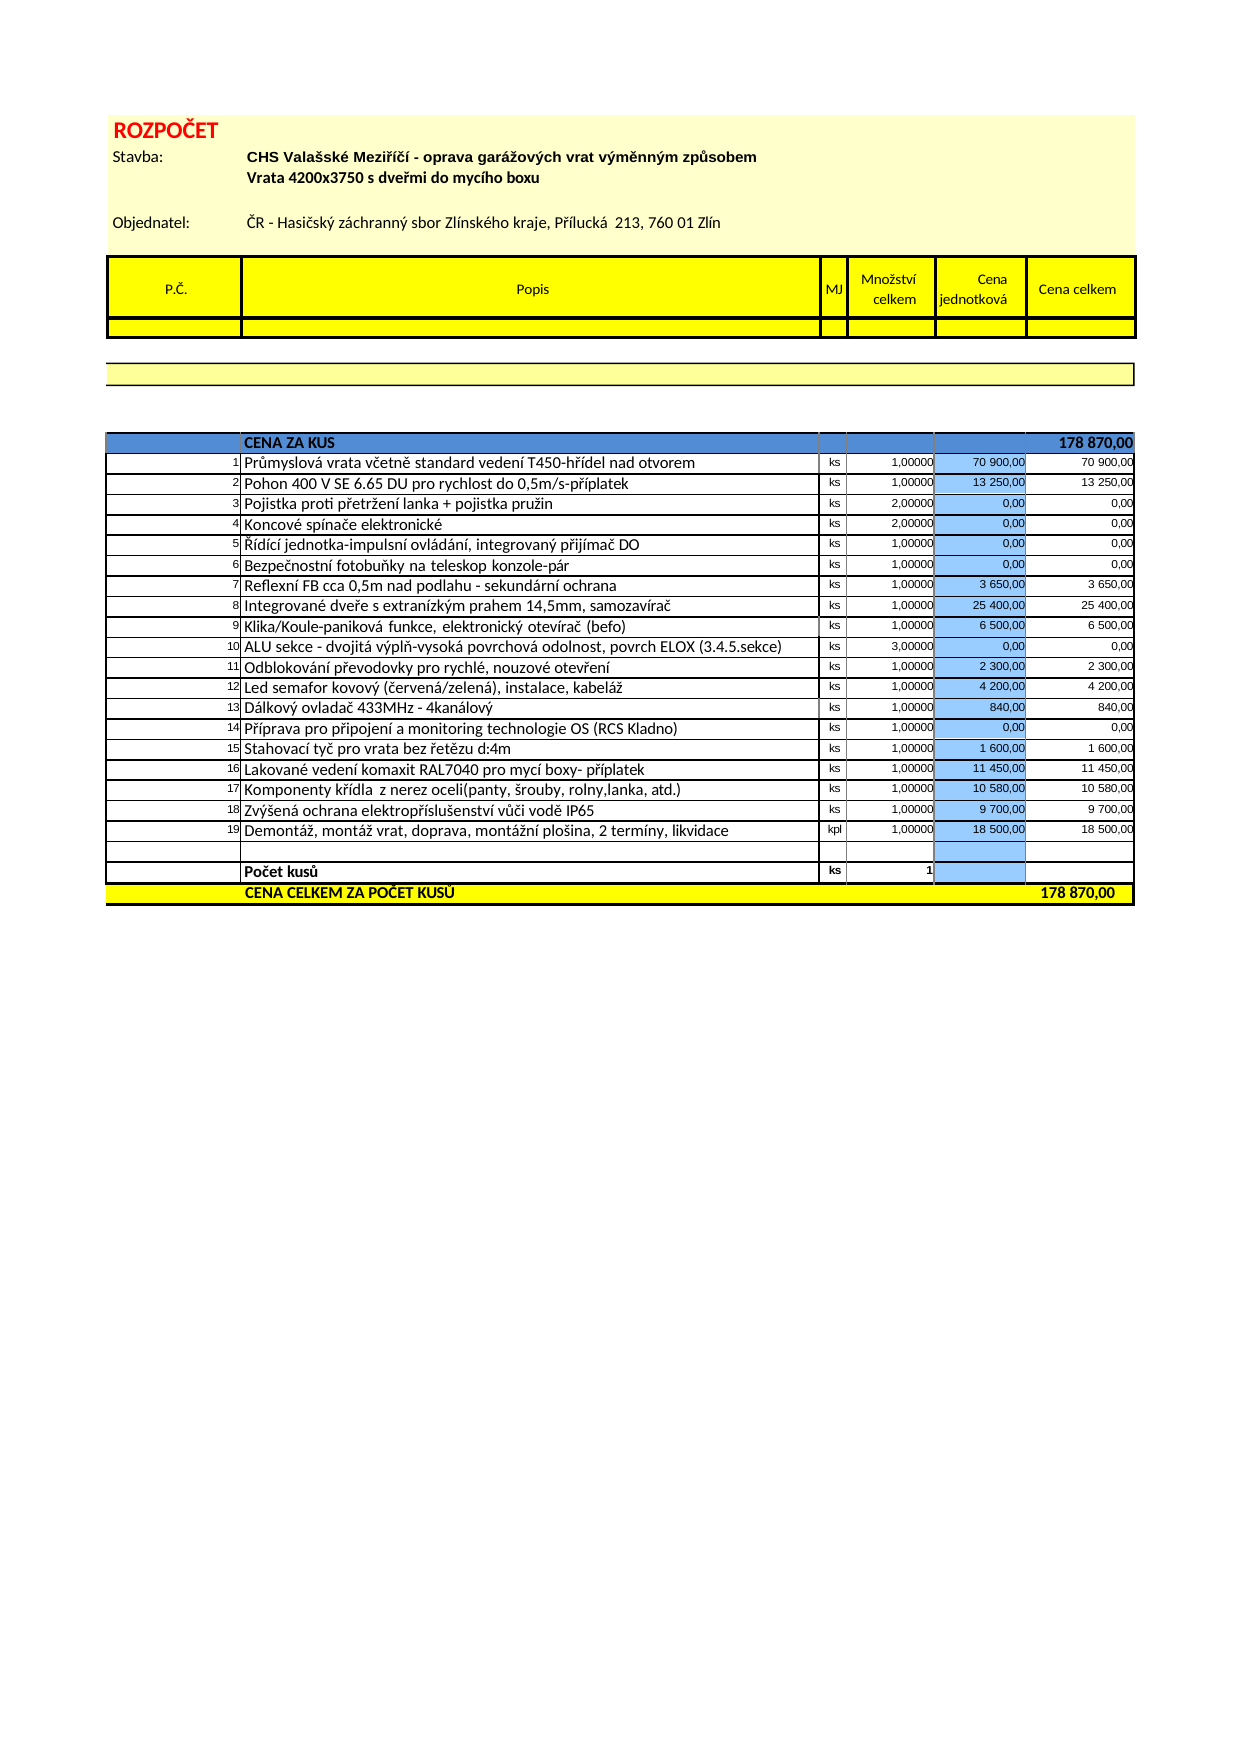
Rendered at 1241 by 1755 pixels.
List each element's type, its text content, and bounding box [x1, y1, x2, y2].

table_cell 4 200,00 [935, 679, 1025, 698]
table_cell Pohon 400 V SE 6.65 DU pro rychlost do 0,5m/s-příplatek [241, 475, 818, 493]
table_cell [1026, 863, 1133, 882]
table_cell Odblokování převodovky pro rychlé, nouzové otevření [241, 658, 818, 677]
table_cell 15 [107, 740, 240, 759]
table_cell 2,00000 [847, 495, 933, 514]
table_cell kpl [820, 822, 846, 841]
table_cell 1 600,00 [1026, 740, 1133, 759]
table_cell 0,00 [1026, 495, 1133, 514]
table_cell 0,00 [1026, 556, 1133, 575]
table_cell 0,00 [1026, 638, 1133, 657]
table_cell 5 [107, 536, 240, 555]
table_cell 1 [847, 863, 933, 882]
table_cell 2 [107, 475, 240, 493]
table_cell ks [820, 658, 846, 677]
table_cell Cena jednotková [937, 258, 1025, 316]
table_cell [241, 842, 818, 861]
table_cell Led semafor kovový (červená/zelená), instalace, kabeláž [241, 679, 818, 698]
table_cell Cena celkem [1028, 258, 1134, 316]
table_cell ks [820, 679, 846, 698]
table_cell 1 600,00 [935, 740, 1025, 759]
table_cell 11 450,00 [935, 761, 1025, 779]
table_cell 1,00000 [847, 556, 933, 575]
table_header [847, 434, 933, 453]
table_header [820, 434, 846, 453]
table_cell ks [820, 699, 846, 718]
table_cell Reflexní FB cca 0,5m nad podlahu - sekundární ochrana [241, 577, 818, 596]
table_cell 1,00000 [847, 761, 933, 779]
table_cell [822, 320, 846, 336]
table_cell 0,00 [935, 638, 1025, 657]
table_cell 9 700,00 [1026, 801, 1133, 820]
table_cell [849, 320, 934, 336]
table_cell 18 [107, 801, 240, 820]
table_cell 3 [107, 495, 240, 514]
table_cell Integrované dveře s extranízkým prahem 14,5mm, samozavírač [241, 597, 818, 616]
table_cell CENA CELKEM ZA POČET KUSŮ 178 870,00 [106, 885, 1132, 903]
table_header 178 870,00 [1026, 434, 1133, 453]
table_cell 10 580,00 [1026, 781, 1133, 800]
table_cell 70 900,00 [1026, 454, 1133, 473]
table_cell 25 400,00 [1026, 597, 1133, 616]
table_cell 0,00 [1026, 720, 1133, 738]
table_cell 840,00 [935, 699, 1025, 718]
table_cell ks [820, 801, 846, 820]
table_cell 6 500,00 [935, 618, 1025, 636]
table_cell 1,00000 [847, 577, 933, 596]
table_header CENA ZA KUS [241, 434, 818, 453]
table_cell ks [820, 720, 846, 738]
table_cell 10 580,00 [935, 781, 1025, 800]
table_cell [107, 863, 240, 882]
table_cell 6 [107, 556, 240, 575]
table_cell 3 650,00 [1026, 577, 1133, 596]
table_cell 13 [107, 699, 240, 718]
table_cell [107, 842, 240, 861]
table_cell 4 [107, 516, 240, 534]
table_cell ks [820, 761, 846, 779]
table_cell 1,00000 [847, 618, 933, 636]
table_cell Koncové spínače elektronické [241, 516, 818, 534]
table_cell Počet kusů [241, 863, 818, 882]
table_cell [1028, 320, 1134, 336]
table_cell ks [820, 638, 846, 657]
table_cell 3,00000 [847, 638, 933, 657]
table_cell 1,00000 [847, 781, 933, 800]
table_cell 11 450,00 [1026, 761, 1133, 779]
table_cell Průmyslová vrata včetně standard vedení T450-hřídel nad otvorem [241, 454, 818, 473]
table_header ROZPOČET Stavba: CHS Valašské Meziříčí - oprava garážových vrat výměnným způsobem Vrata 4200x3750 s dveřmi do mycího boxu Objednatel: ČR - Hasičský záchranný sbor Zlínského kraje, Přílucká 213, 760 01 Zlín [108, 115, 1135, 255]
table_cell 2,00000 [847, 516, 933, 534]
table_cell 70 900,00 [935, 454, 1025, 473]
table_cell 9 700,00 [935, 801, 1025, 820]
table_cell Klika/Koule-paniková funkce, elektronický otevírač (befo) [241, 618, 818, 636]
table_cell 0,00 [935, 495, 1025, 514]
table_cell Zvýšená ochrana elektropříslušenství vůči vodě IP65 [241, 801, 818, 820]
table_cell 13 250,00 [935, 475, 1025, 493]
table_cell 18 500,00 [1026, 822, 1133, 841]
table_cell Řídící jednotka-impulsní ovládání, integrovaný přijímač DO [241, 536, 818, 555]
table_cell 9 [107, 618, 240, 636]
table_cell ks [820, 536, 846, 555]
table_cell 2 300,00 [1026, 658, 1133, 677]
table_cell ks [820, 475, 846, 493]
table_cell 840,00 [1026, 699, 1133, 718]
table_cell [935, 863, 1025, 882]
table_cell Bezpečnostní fotobuňky na teleskop konzole-pár [241, 556, 818, 575]
table_header [107, 434, 240, 453]
table_cell 7 [107, 577, 240, 596]
table_cell 11 [107, 658, 240, 677]
table_cell ks [820, 740, 846, 759]
table_cell 1,00000 [847, 699, 933, 718]
table_cell 0,00 [1026, 516, 1133, 534]
table_cell Popis [243, 258, 819, 316]
table_cell 1,00000 [847, 740, 933, 759]
table_cell ks [820, 618, 846, 636]
table_cell Pojistka proti přetržení lanka + pojistka pružin [241, 495, 818, 514]
table_cell [243, 320, 819, 336]
table_cell 4 200,00 [1026, 679, 1133, 698]
table_cell Příprava pro připojení a monitoring technologie OS (RCS Kladno) [241, 720, 818, 738]
table_cell Demontáž, montáž vrat, doprava, montážní plošina, 2 termíny, likvidace [241, 822, 818, 841]
table_cell [109, 320, 240, 336]
table_cell Dálkový ovladač 433MHz - 4kanálový [241, 699, 818, 718]
table_cell ks [820, 781, 846, 800]
table_cell ALU sekce - dvojitá výplň-vysoká povrchová odolnost, povrch ELOX (3.4.5.sekce) [241, 638, 818, 657]
table_header [935, 434, 1025, 453]
table_cell [847, 842, 933, 861]
table_cell [937, 320, 1025, 336]
table_cell Množství celkem [849, 258, 934, 316]
table_cell 17 [107, 781, 240, 800]
table_cell 3 650,00 [935, 577, 1025, 596]
table_cell 1,00000 [847, 475, 933, 493]
table_cell 0,00 [935, 536, 1025, 555]
table_cell 0,00 [935, 720, 1025, 738]
table_cell ks [820, 495, 846, 514]
table_cell 19 [107, 822, 240, 841]
table_cell 1,00000 [847, 822, 933, 841]
table_cell Lakované vedení komaxit RAL7040 pro mycí boxy- příplatek [241, 761, 818, 779]
table_cell ks [820, 454, 846, 473]
table_cell 16 [107, 761, 240, 779]
table_cell 1,00000 [847, 658, 933, 677]
table_cell 8 [107, 597, 240, 616]
table_cell [1026, 842, 1133, 861]
table_cell 0,00 [935, 516, 1025, 534]
table_cell [935, 842, 1025, 861]
table_cell ks [820, 516, 846, 534]
table_cell MJ [822, 258, 846, 316]
table_cell 1,00000 [847, 454, 933, 473]
table_cell 1,00000 [847, 801, 933, 820]
table_cell ks [820, 597, 846, 616]
table_cell 0,00 [1026, 536, 1133, 555]
table_cell 2 300,00 [935, 658, 1025, 677]
table_cell [820, 842, 846, 861]
table_cell 12 [107, 679, 240, 698]
table_cell 1,00000 [847, 679, 933, 698]
table_cell 18 500,00 [935, 822, 1025, 841]
table_cell 1,00000 [847, 536, 933, 555]
table_cell ks [820, 577, 846, 596]
table_cell Stahovací tyč pro vrata bez řetězu d:4m [241, 740, 818, 759]
table_cell Komponenty křídla z nerez oceli(panty, šrouby, rolny,lanka, atd.) [241, 781, 818, 800]
table_cell P.Č. [109, 258, 240, 316]
table_cell 1,00000 [847, 720, 933, 738]
table_cell 25 400,00 [935, 597, 1025, 616]
table_cell 6 500,00 [1026, 618, 1133, 636]
table_cell 10 [107, 638, 240, 657]
table_cell 14 [107, 720, 240, 738]
table_cell 1 [107, 454, 240, 473]
table_cell 1,00000 [847, 597, 933, 616]
table_cell 13 250,00 [1026, 475, 1133, 493]
table_cell ks [820, 556, 846, 575]
table_cell ks [820, 863, 846, 882]
table_cell 0,00 [935, 556, 1025, 575]
